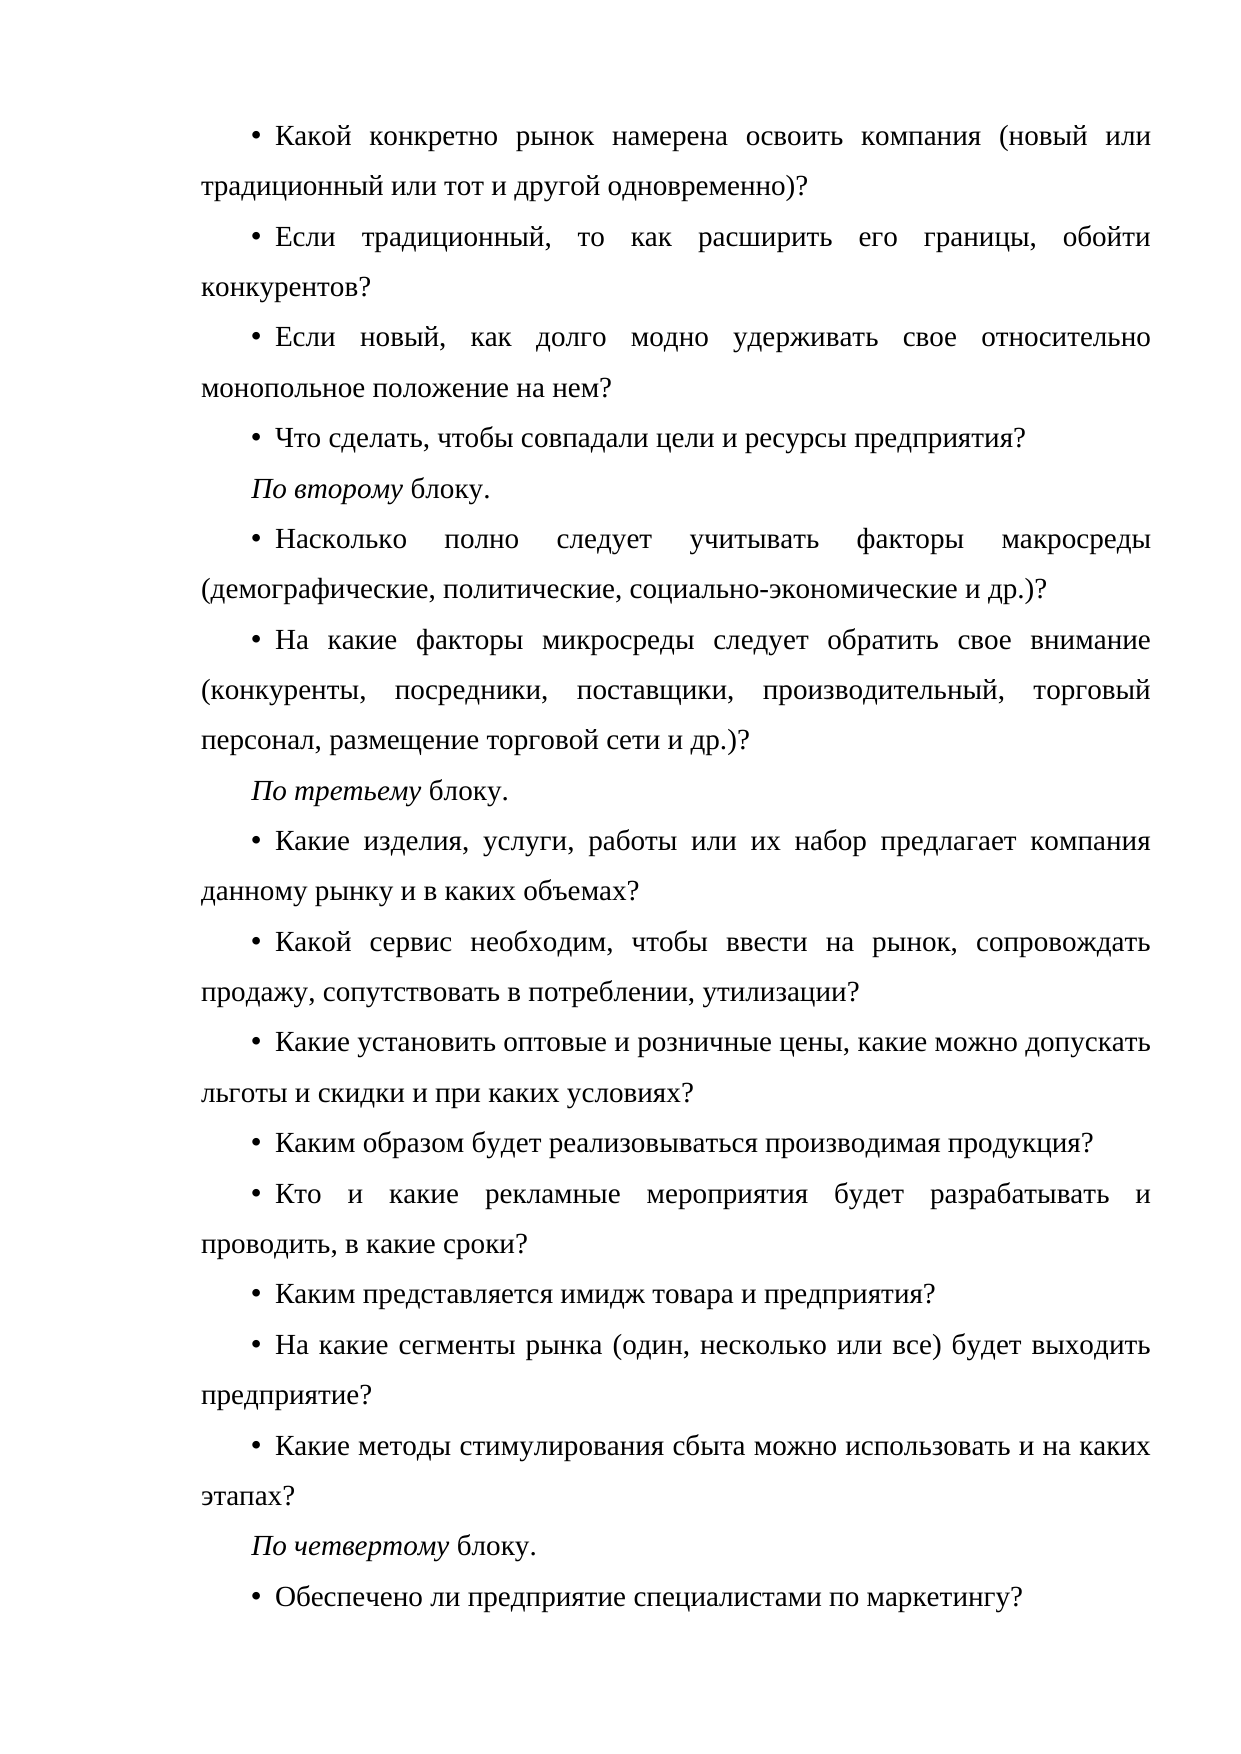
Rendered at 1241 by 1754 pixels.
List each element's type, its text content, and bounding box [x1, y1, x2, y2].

text По второму блоку. [177, 471, 1152, 504]
list Какой конкретно рынок намерена освоить компания (новый или традиционный или тот и другой одновременно)? [177, 118, 1152, 202]
list Какие методы стимулирования сбыта можно использовать и на каких этапах? [177, 1428, 1152, 1512]
list Обеспечено ли предприятие специалистами по маркетингу? [177, 1579, 1152, 1612]
list Если традиционный, то как расширить его границы, обойти конкурентов? [177, 219, 1152, 303]
list Насколько полно следует учитывать факторы макросреды (демографические, политические, социально-экономические и др.)? [177, 521, 1152, 605]
list Какие изделия, услуги, работы или их набор предлагает компания данному рынку и в каких объемах? [177, 823, 1152, 907]
list Каким образом будет реализовываться производимая продукция? [177, 1125, 1152, 1159]
list Если новый, как долго модно удерживать свое относительно монопольное положение на нем? [177, 319, 1152, 403]
text По третьему блоку. [177, 773, 1152, 806]
text По четвертому блоку. [177, 1528, 1152, 1562]
list Какие установить оптовые и розничные цены, какие можно допускать льготы и скидки и при каких условиях? [177, 1024, 1152, 1108]
list На какие сегменты рынка (один, несколько или все) будет выходить предприятие? [177, 1327, 1152, 1411]
list Каким представляется имидж товара и предприятия? [177, 1276, 1152, 1310]
list На какие факторы микросреды следует обратить свое внимание (конкуренты, посредники, поставщики, производительный, торговый персонал, размещение торговой сети и др.)? [177, 622, 1152, 756]
list Что сделать, чтобы совпадали цели и ресурсы предприятия? [177, 420, 1152, 454]
list Какой сервис необходим, чтобы ввести на рынок, сопровождать продажу, сопутствовать в потреблении, утилизации? [177, 924, 1152, 1008]
list Кто и какие рекламные мероприятия будет разрабатывать и проводить, в какие сроки? [177, 1176, 1152, 1260]
